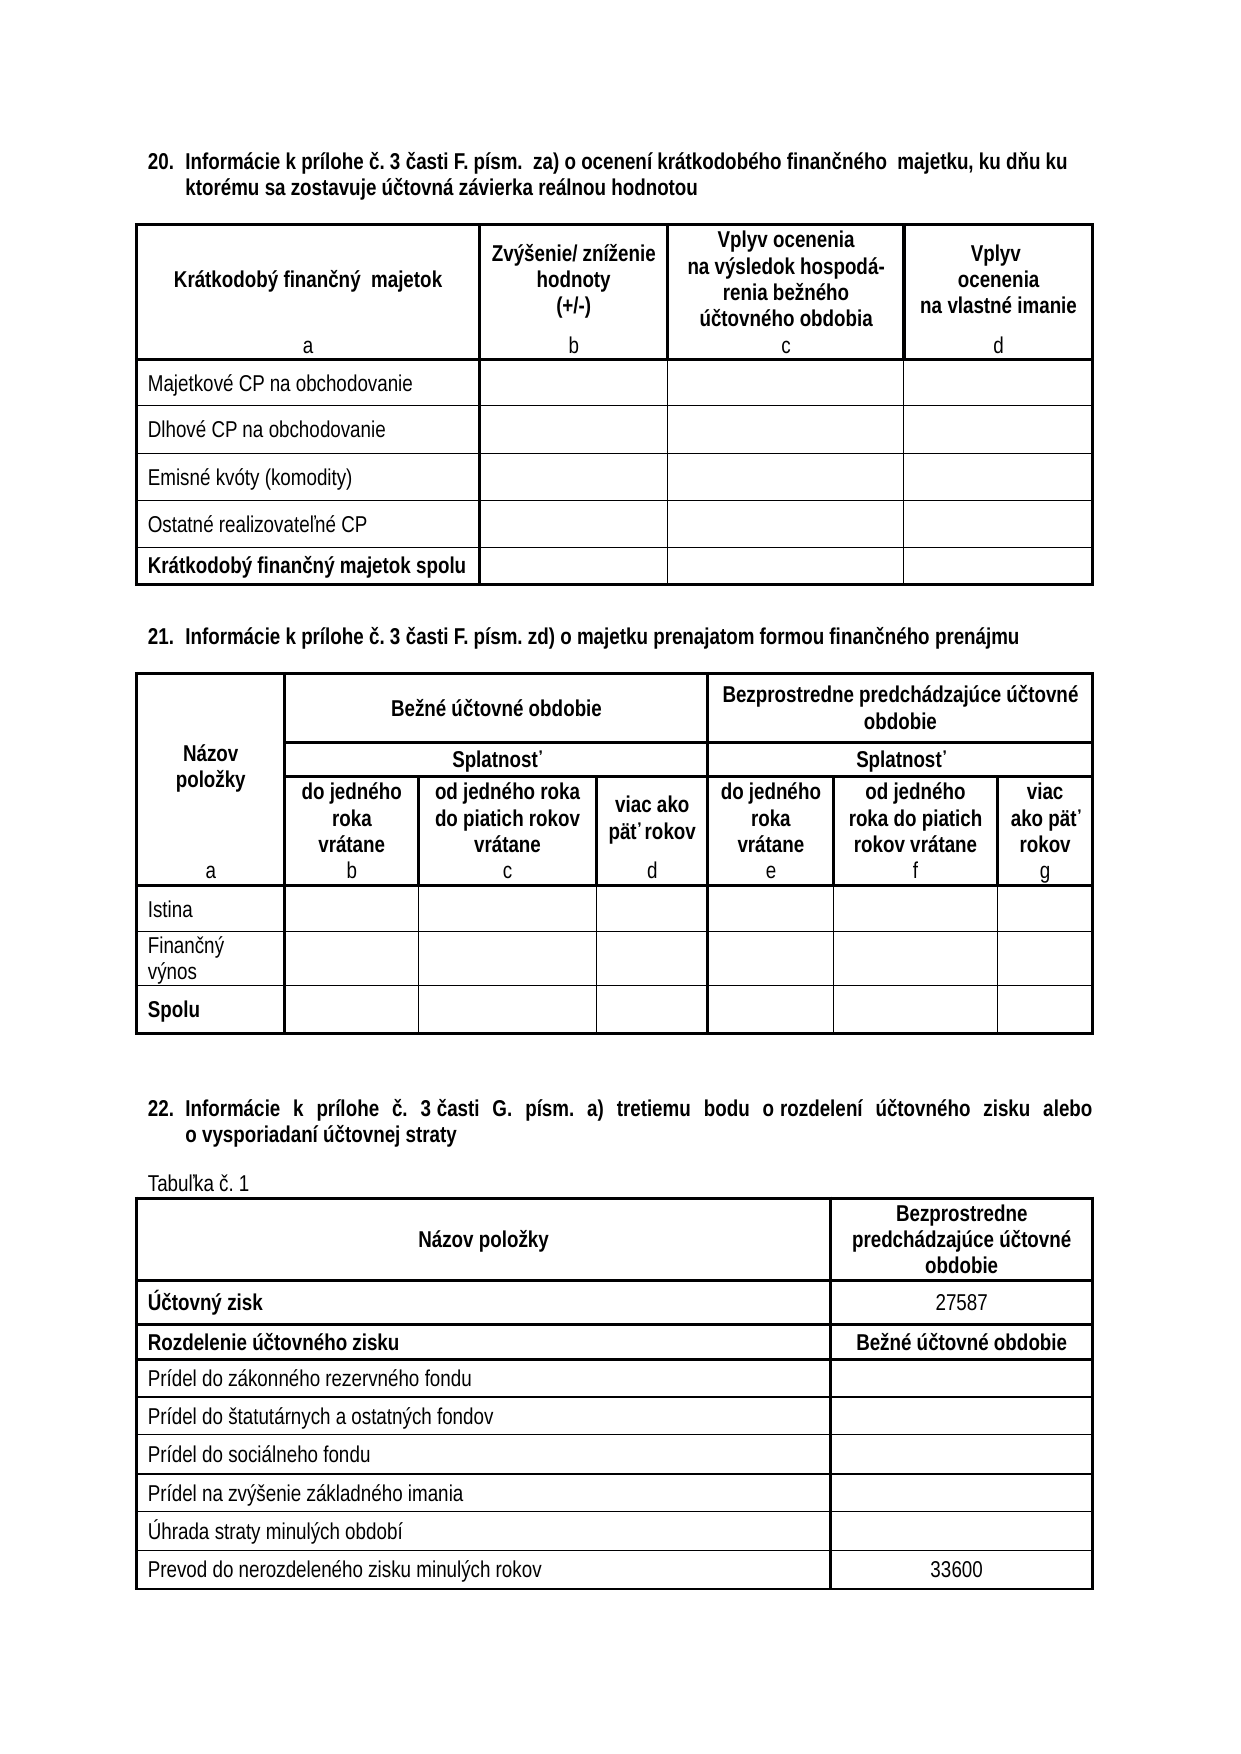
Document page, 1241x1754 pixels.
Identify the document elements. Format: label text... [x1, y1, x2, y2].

table_cell Prídel do zákonného rezervného fondu [138, 1361, 829, 1396]
table_header Krátkodobý finančný majetok [138, 226, 478, 332]
title Informácie k prílohe č. 3 časti F. písm. zd) o majetku prenajatom formou finančného prenájmu [148, 623, 1093, 649]
table_cell Prídel na zvýšenie základného imania [138, 1475, 829, 1511]
table_header Vplyv ocenenia na výsledok hospodá-renia bežného účtovného obdobia [669, 226, 902, 332]
table_cell [998, 887, 1091, 931]
table_cell 27587 [832, 1282, 1091, 1323]
table_cell [834, 986, 997, 1032]
table_cell [668, 406, 903, 453]
table_cell Úhrada straty minulých období [138, 1512, 829, 1550]
table_cell b [481, 332, 666, 358]
table_cell Majetkové CP na obchodovanie [138, 361, 478, 405]
table_cell Účtovný zisk [138, 1282, 829, 1323]
table_cell [668, 361, 903, 405]
table_cell [832, 1435, 1091, 1473]
table_cell Ostatné realizovateľné CP [138, 501, 478, 547]
table_cell Rozdelenie účtovného zisku [138, 1326, 829, 1357]
title Informácie k prílohe č. 3 časti G. písm. a) tretiemu bodu o rozdelení účtovného zisku alebo o vysporiadaní účtovnej straty [148, 1095, 1093, 1147]
table_cell [832, 1361, 1091, 1396]
table_cell [419, 887, 596, 931]
table_cell Bežné účtovné obdobie [832, 1326, 1091, 1357]
table_cell [597, 932, 706, 984]
table_cell Splatnosť [709, 744, 1091, 775]
table_cell a [138, 857, 283, 883]
table_cell c [420, 857, 595, 883]
table_cell [904, 548, 1091, 583]
table_cell Prevod do nerozdeleného zisku minulých rokov [138, 1551, 829, 1588]
table_cell [419, 986, 596, 1032]
table_cell [286, 932, 418, 984]
table_cell [286, 986, 418, 1032]
table_cell [709, 986, 833, 1032]
table_cell [419, 932, 596, 984]
text Tabuľka č. 1 [148, 1170, 1093, 1197]
table_cell Prídel do sociálneho fondu [138, 1435, 829, 1473]
table_cell [998, 986, 1091, 1032]
table_cell [904, 454, 1091, 500]
table_cell Dlhové CP na obchodovanie [138, 406, 478, 453]
table_cell Finančný výnos [138, 932, 283, 984]
table_cell [597, 887, 706, 931]
table_cell Krátkodobý finančný majetok spolu [138, 548, 478, 583]
table_cell [286, 887, 418, 931]
table_cell [834, 932, 997, 984]
table_cell [481, 548, 667, 583]
table_cell e [709, 857, 832, 883]
table_cell [832, 1398, 1091, 1434]
table_cell do jedného roka vrátane [709, 778, 832, 857]
table_cell viac ako päť rokov [598, 778, 706, 857]
table_cell [668, 501, 903, 547]
table_cell Istina [138, 887, 283, 931]
table_header Vplyv ocenenia na vlastné imanie [906, 226, 1091, 332]
table_cell [481, 501, 667, 547]
table_cell b [286, 857, 417, 883]
table_cell [904, 406, 1091, 453]
table_cell [709, 932, 833, 984]
table_cell [832, 1475, 1091, 1511]
table_cell a [138, 332, 478, 358]
table_header Názov položky [138, 1200, 829, 1279]
table_cell [668, 454, 903, 500]
table_cell Spolu [138, 986, 283, 1032]
table_cell [481, 406, 667, 453]
table_cell [481, 454, 667, 500]
table_cell [904, 361, 1091, 405]
table_cell Emisné kvóty (komodity) [138, 454, 478, 500]
table_cell [904, 501, 1091, 547]
table_cell od jedného roka do piatich rokov vrátane [835, 778, 996, 857]
table_header Názov položky [138, 675, 283, 857]
table_cell 33600 [832, 1551, 1091, 1588]
table_cell do jedného roka vrátane [286, 778, 417, 857]
table_cell [834, 887, 997, 931]
table_cell Prídel do štatutárnych a ostatných fondov [138, 1398, 829, 1434]
table_cell c [669, 332, 902, 358]
table_header Bezprostredne predchádzajúce účtovné obdobie [709, 675, 1091, 741]
table_cell [597, 986, 706, 1032]
title Informácie k prílohe č. 3 časti F. písm. za) o ocenení krátkodobého finančného majetku, ku dňu ku ktorému sa zostavuje účtovná závierka reálnou hodnotou [148, 148, 1093, 200]
table_cell od jedného roka do piatich rokov vrátane [420, 778, 595, 857]
table_cell d [598, 857, 706, 883]
table_header Bežné účtovné obdobie [286, 675, 706, 741]
table_header Zvýšenie/ zníženie hodnoty (+/-) [481, 226, 666, 332]
table_cell Splatnosť [286, 744, 706, 775]
table_cell g [999, 857, 1091, 883]
table_cell [481, 361, 667, 405]
table_cell [709, 887, 833, 931]
table_cell [832, 1512, 1091, 1550]
table_cell d [906, 332, 1091, 358]
table_header Bezprostredne predchádzajúce účtovné obdobie [832, 1200, 1091, 1279]
table_cell [668, 548, 903, 583]
table_cell viac ako päť rokov [999, 778, 1091, 857]
table_cell f [835, 857, 996, 883]
table_cell [998, 932, 1091, 984]
